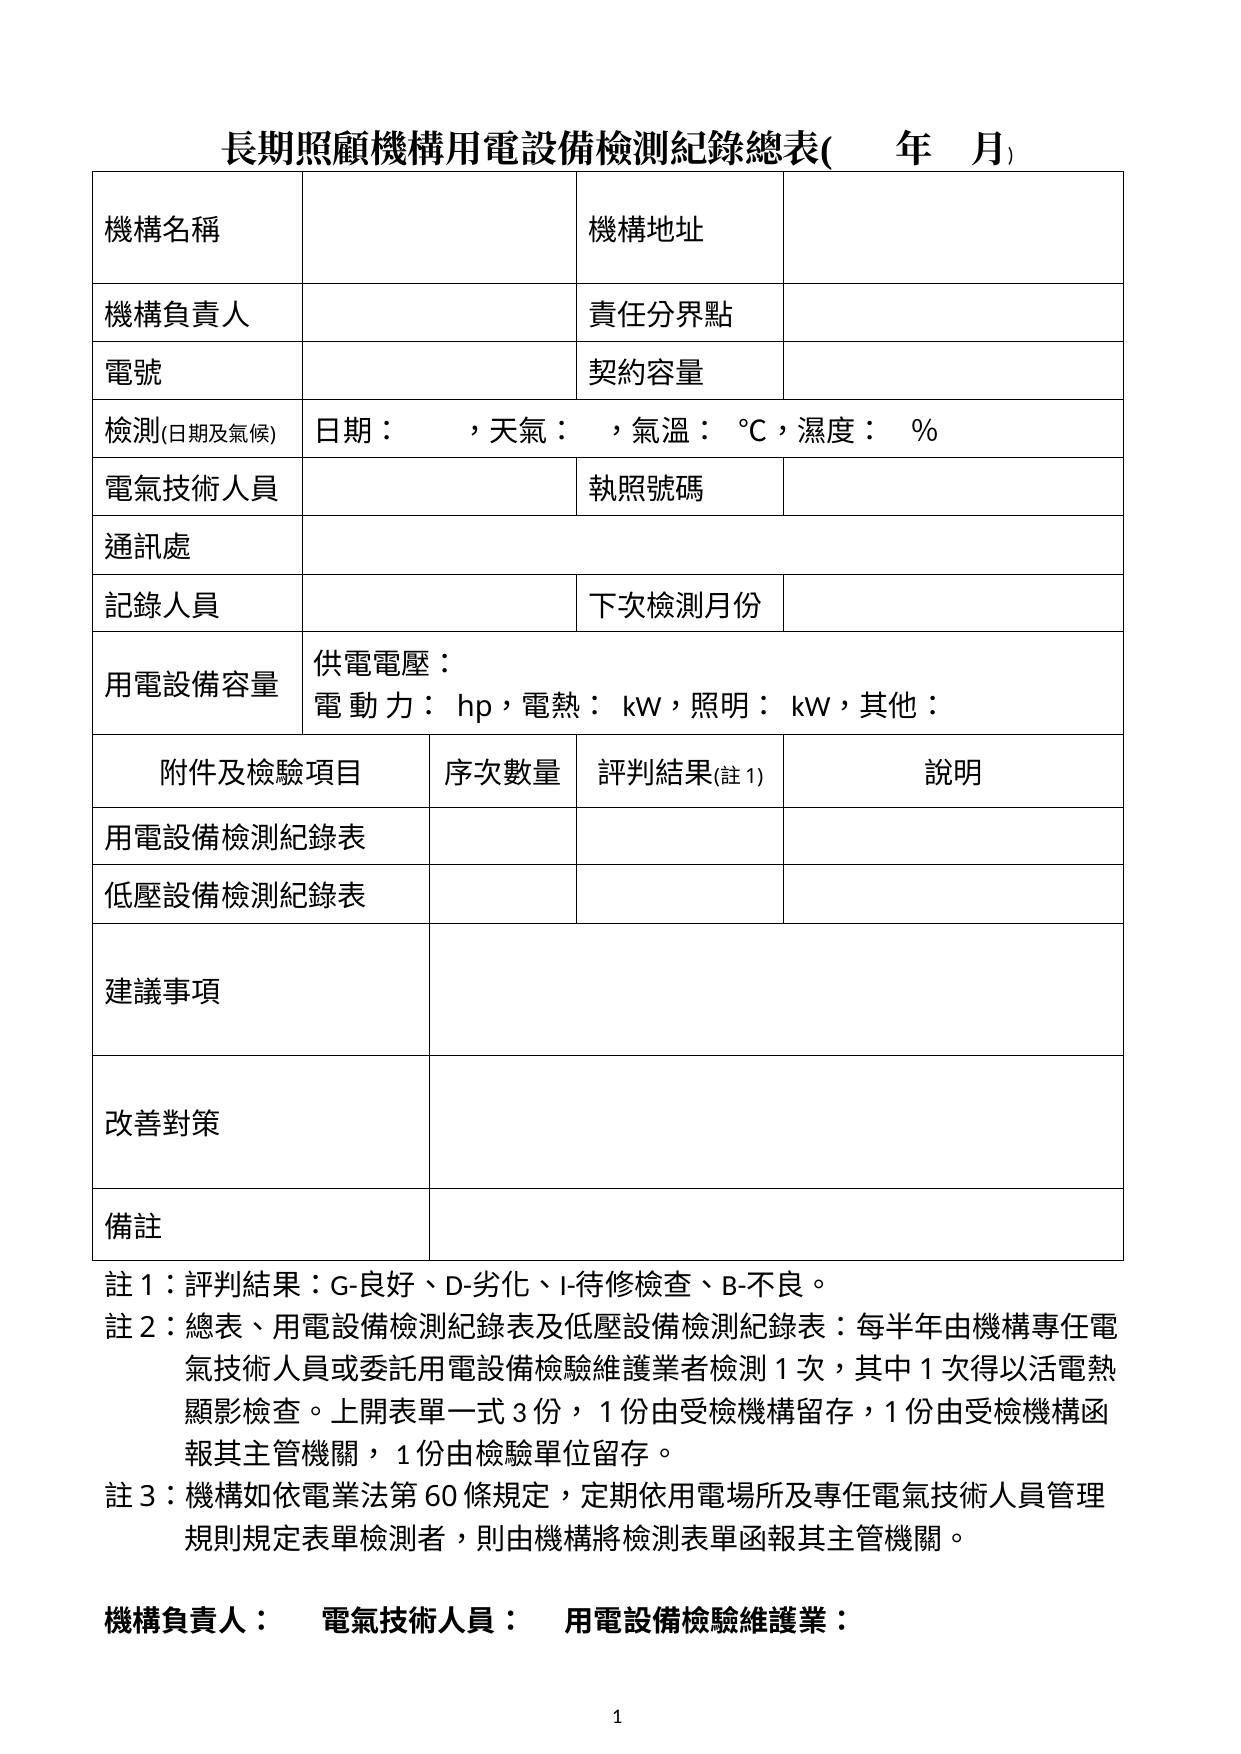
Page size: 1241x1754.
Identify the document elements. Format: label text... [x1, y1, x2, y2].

table_cell [303, 284, 576, 341]
table_cell [784, 458, 1123, 515]
table_header 機構地址 [577, 172, 783, 283]
table_cell 改善對策 [93, 1056, 429, 1188]
table_cell 電號 [93, 342, 302, 399]
table_cell 契約容量 [577, 342, 783, 399]
table_cell 用電設備容量 [93, 632, 302, 734]
table_cell 下次檢測月份 [577, 575, 783, 631]
table_cell 執照號碼 [577, 458, 783, 515]
table_cell 機構負責人 [93, 284, 302, 341]
table_cell 說明 [784, 735, 1123, 807]
table_cell [430, 1189, 1123, 1260]
text 長期照顧機構用電設備檢測紀錄總表( 年 月) [104, 128, 1129, 171]
text 註3：機構如依電業法第60條規定，定期依用電場所及專任電氣技術人員管理規則規定表單檢測者，則由機構將檢測表單函報其主管機關。 [104, 1473, 1125, 1558]
table_cell [784, 575, 1123, 631]
text 註2：總表、用電設備檢測紀錄表及低壓設備檢測紀錄表：每半年由機構專任電氣技術人員或委託用電設備檢驗維護業者檢測1次，其中1次得以活電熱顯影檢查。上開表單一式 3 份， 1份由受檢機構留存，1份由受檢機構函報其主管機關， 1 份由檢驗單位留存。 [104, 1303, 1125, 1473]
table_cell 記錄人員 [93, 575, 302, 631]
table_cell [784, 284, 1123, 341]
text 註1：評判結果：G-良好、D-劣化、I-待修檢查、B-不良。 [104, 1261, 1129, 1303]
table_cell 通訊處 [93, 516, 302, 574]
table_cell 備註 [93, 1189, 429, 1260]
table_cell 日期： ，天氣： ，氣溫： ℃，濕度： ％ [303, 400, 1123, 457]
table_cell 檢測(日期及氣候) [93, 400, 302, 457]
table_cell 供電電壓： 電 動 力： hp，電熱： kW，照明： kW，其他： [303, 632, 1123, 734]
table_cell [303, 575, 576, 631]
table_cell [784, 808, 1123, 864]
table_cell 電氣技術人員 [93, 458, 302, 515]
table_cell 責任分界點 [577, 284, 783, 341]
table_header 機構名稱 [93, 172, 302, 283]
table_cell 建議事項 [93, 924, 429, 1055]
table_cell 用電設備檢測紀錄表 [93, 808, 429, 864]
table_cell 附件及檢驗項目 [93, 735, 429, 807]
table_cell [430, 924, 1123, 1055]
table_cell [784, 865, 1123, 923]
table_cell [784, 342, 1123, 399]
table_cell 評判結果(註1) [577, 735, 783, 807]
table_cell [430, 865, 576, 923]
table_cell [430, 808, 576, 864]
table_cell [303, 342, 576, 399]
table_cell 低壓設備檢測紀錄表 [93, 865, 429, 923]
text 機構負責人： 電氣技術人員： 用電設備檢驗維護業： [104, 1597, 1129, 1640]
table_cell [303, 516, 1123, 574]
table_cell [577, 808, 783, 864]
table_cell [303, 458, 576, 515]
table_header [303, 172, 576, 283]
table_cell [577, 865, 783, 923]
table_header [784, 172, 1123, 283]
table_cell 序次數量 [430, 735, 576, 807]
table_cell [430, 1056, 1123, 1188]
